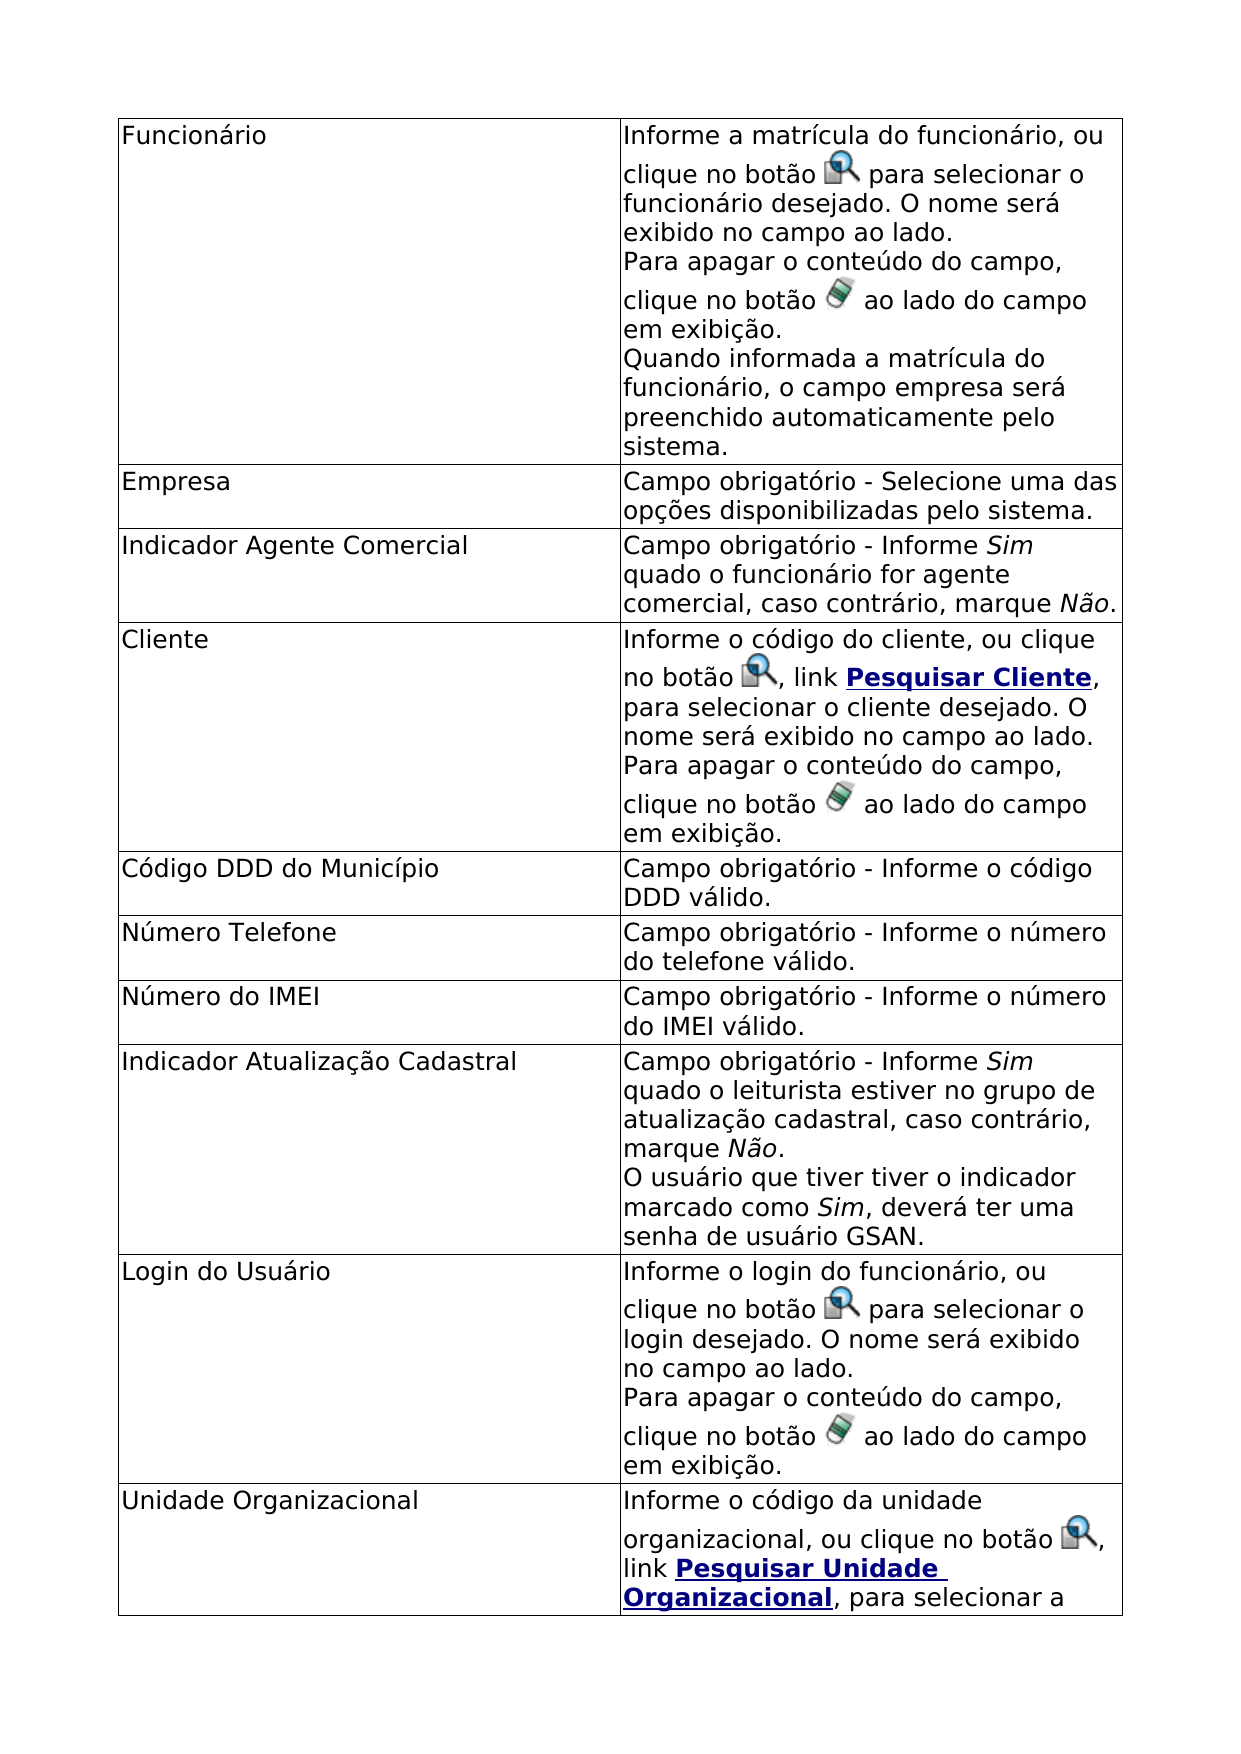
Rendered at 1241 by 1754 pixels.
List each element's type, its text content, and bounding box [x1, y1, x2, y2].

picture [824, 1412, 856, 1446]
table_cell Indicador Agente Comercial [119, 529, 620, 622]
table_cell Campo obrigatório - Informe o número do IMEI válido. [621, 981, 1122, 1044]
table_cell Campo obrigatório - Informe o código DDD válido. [621, 852, 1122, 915]
table_cell Informe o código do cliente, ou clique no botão , link Pesquisar Cliente, para selecionar o cliente desejado. O nome será exibido no campo ao lado. Para apagar o conteúdo do campo, clique no botão ao lado do campo em exibição. [621, 623, 1122, 851]
table_cell Informe a matrícula do funcionário, ou clique no botão para selecionar o funcionário desejado. O nome será exibido no campo ao lado. Para apagar o conteúdo do campo, clique no botão ao lado do campo em exibição. Quando informada a matrícula do funcionário, o campo empresa será preenchido automaticamente pelo sistema. [621, 119, 1122, 464]
picture [741, 653, 778, 687]
picture [824, 1286, 861, 1319]
table_cell Campo obrigatório - Informe o número do telefone válido. [621, 916, 1122, 979]
picture [824, 150, 861, 184]
table_cell Unidade Organizacional [119, 1484, 620, 1615]
table_cell Indicador Atualização Cadastral [119, 1045, 620, 1254]
table_cell Código DDD do Município [119, 852, 620, 915]
table_cell Informe o código da unidade organizacional, ou clique no botão , link Pesquisar Unidade Organizacional, para selecionar a [621, 1484, 1122, 1615]
table_cell Informe o login do funcionário, ou clique no botão para selecionar o login desejado. O nome será exibido no campo ao lado. Para apagar o conteúdo do campo, clique no botão ao lado do campo em exibição. [621, 1255, 1122, 1483]
table_cell Login do Usuário [119, 1255, 620, 1483]
table_cell Cliente [119, 623, 620, 851]
picture [824, 780, 856, 813]
table_cell Campo obrigatório - Selecione uma das opções disponibilizadas pelo sistema. [621, 465, 1122, 528]
table_cell Campo obrigatório - Informe Sim quado o funcionário for agente comercial, caso contrário, marque Não. [621, 529, 1122, 622]
table_cell Funcionário [119, 119, 620, 464]
table_cell Número Telefone [119, 916, 620, 979]
table_cell Número do IMEI [119, 981, 620, 1044]
table_cell Empresa [119, 465, 620, 528]
picture [824, 276, 856, 310]
picture [1061, 1515, 1098, 1549]
table_cell Campo obrigatório - Informe Sim quado o leiturista estiver no grupo de atualização cadastral, caso contrário, marque Não. O usuário que tiver tiver o indicador marcado como Sim, deverá ter uma senha de usuário GSAN. [621, 1045, 1122, 1254]
